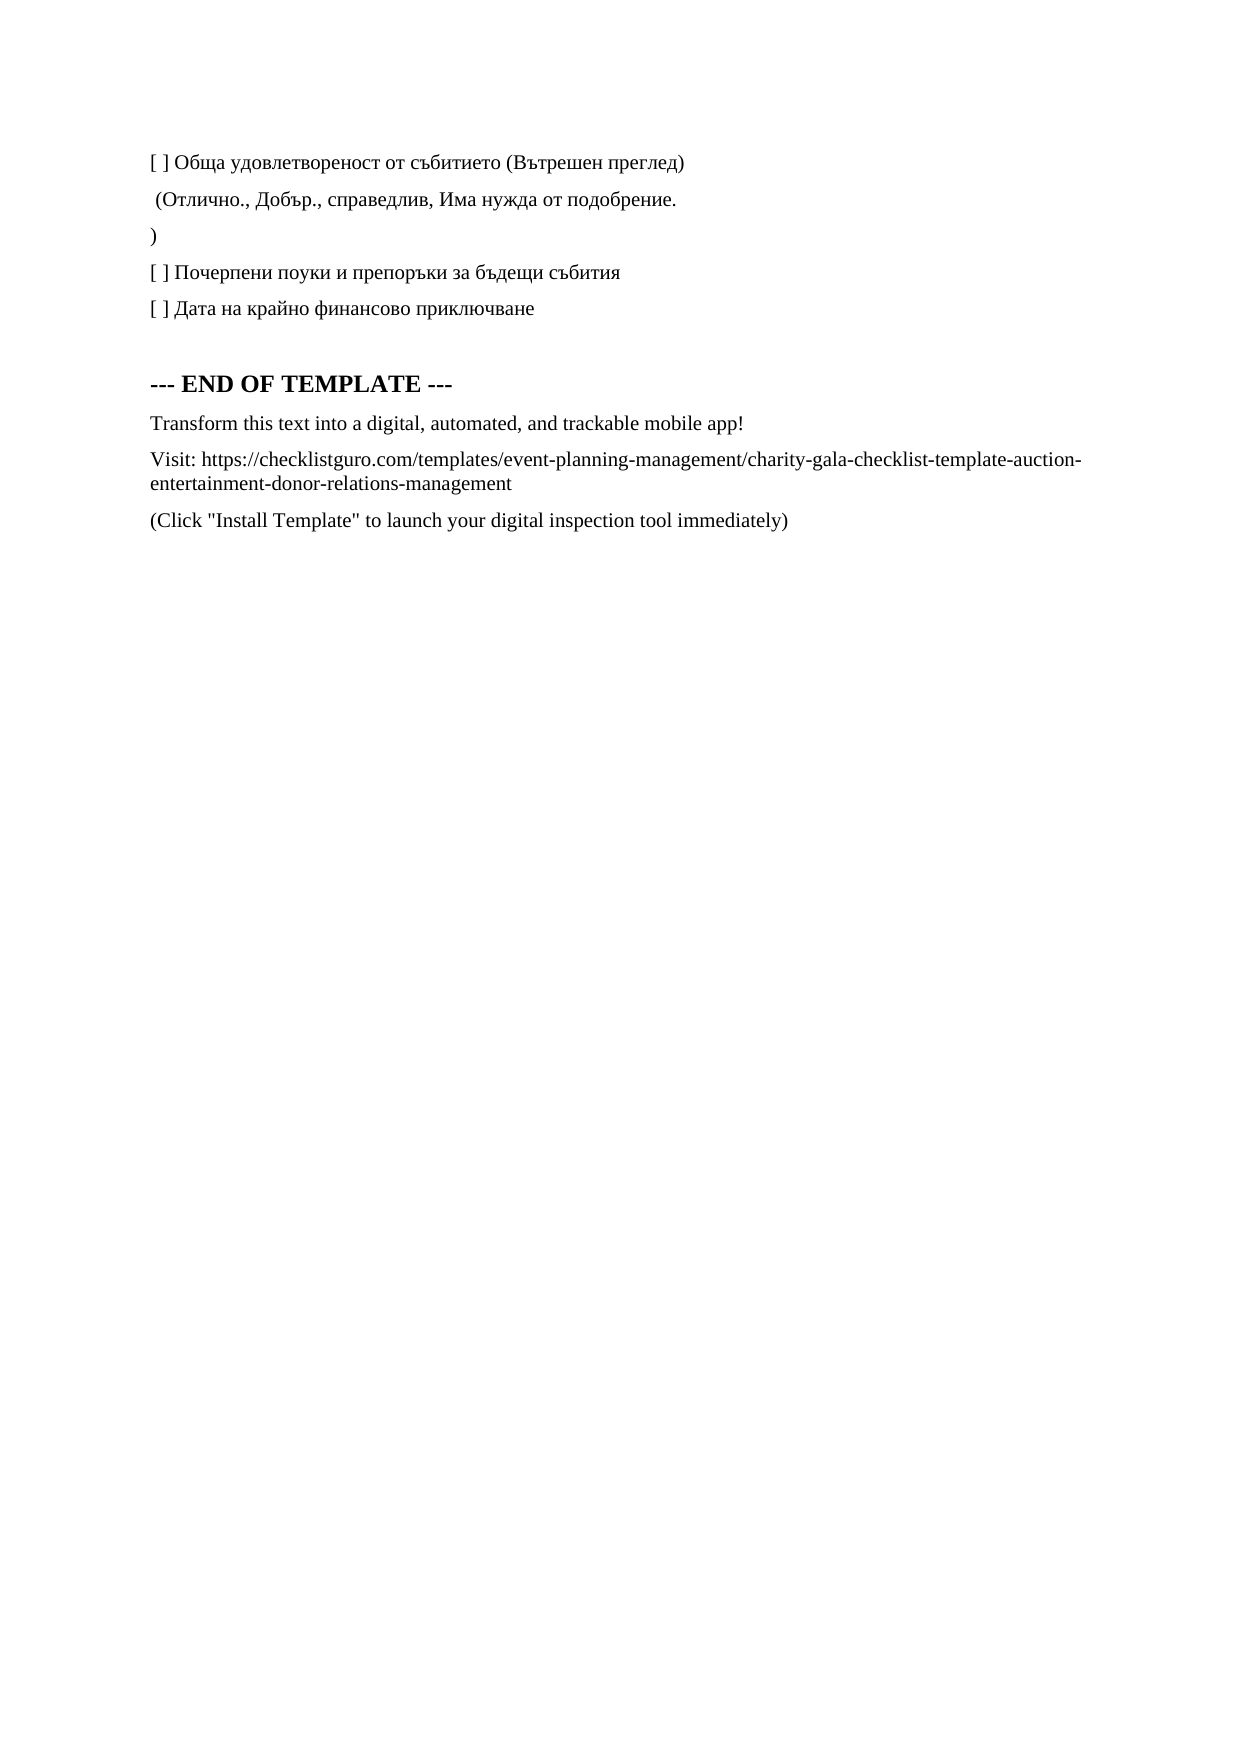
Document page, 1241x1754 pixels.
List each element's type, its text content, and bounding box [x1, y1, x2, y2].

text Visit: https://checklistguro.com/templates/event-planning-management/charity-gala-checklist-template-auction-entertainment-donor-relations-management [150, 447, 1090, 495]
text (Отлично., Добър., справедлив, Има нужда от подобрение. [150, 187, 1090, 211]
text ) [150, 223, 1090, 247]
text (Click "Install Template" to launch your digital inspection tool immediately) [150, 508, 1090, 532]
text [ ] Обща удовлетвореност от събитието (Вътрешен преглед) [150, 150, 1090, 174]
text [ ] Почерпени поуки и препоръки за бъдещи събития [150, 260, 1090, 284]
text Transform this text into a digital, automated, and trackable mobile app! [150, 411, 1090, 435]
text --- END OF TEMPLATE --- [150, 369, 1090, 398]
text [ ] Дата на крайно финансово приключване [150, 296, 1090, 320]
